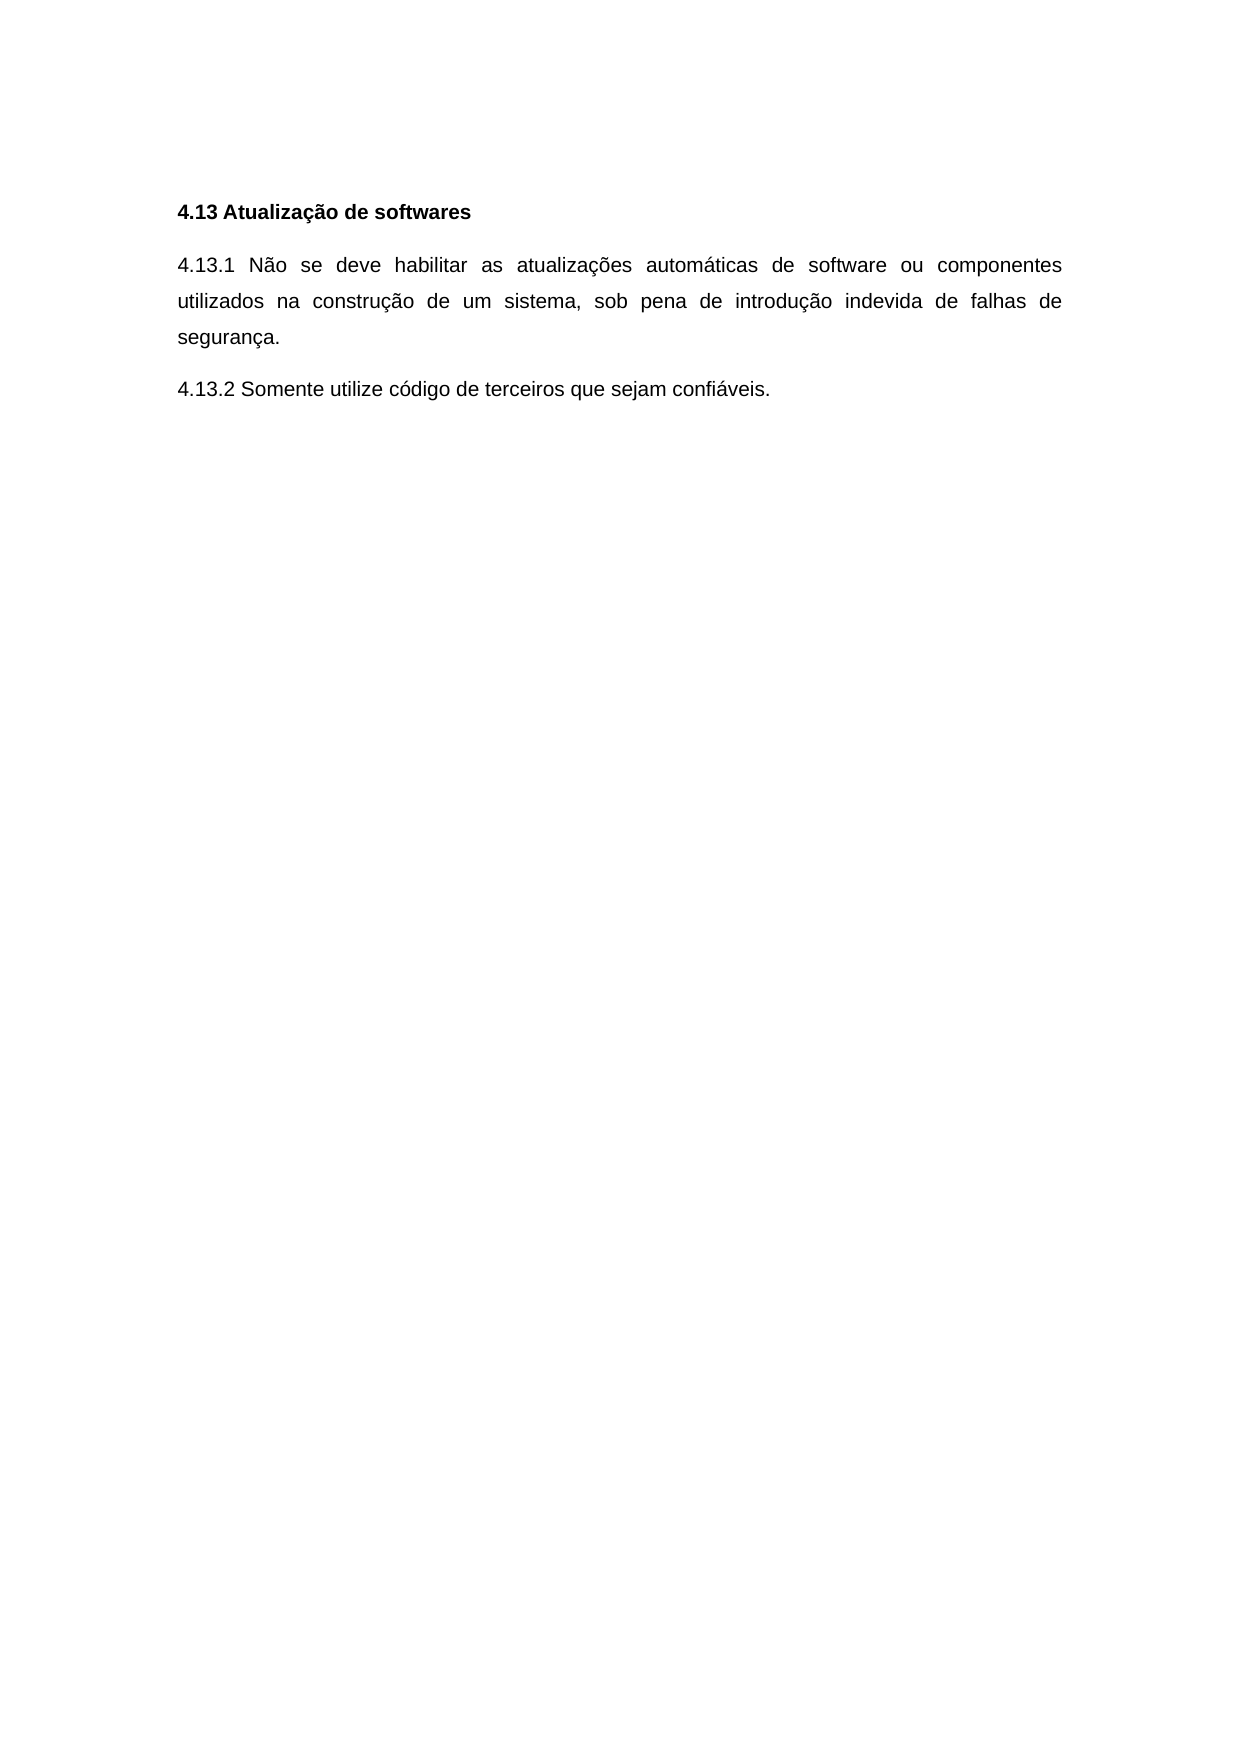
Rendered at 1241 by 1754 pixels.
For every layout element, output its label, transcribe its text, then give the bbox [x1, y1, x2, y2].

text 4.13.1 Não se deve habilitar as atualizações automáticas de software ou componentes utilizados na construção de um sistema, sob pena de introdução indevida de falhas de segurança. [177, 253, 1063, 349]
text 4.13 Atualização de softwares [177, 200, 1063, 224]
text 4.13.2 Somente utilize código de terceiros que sejam confiáveis. [177, 377, 1063, 401]
